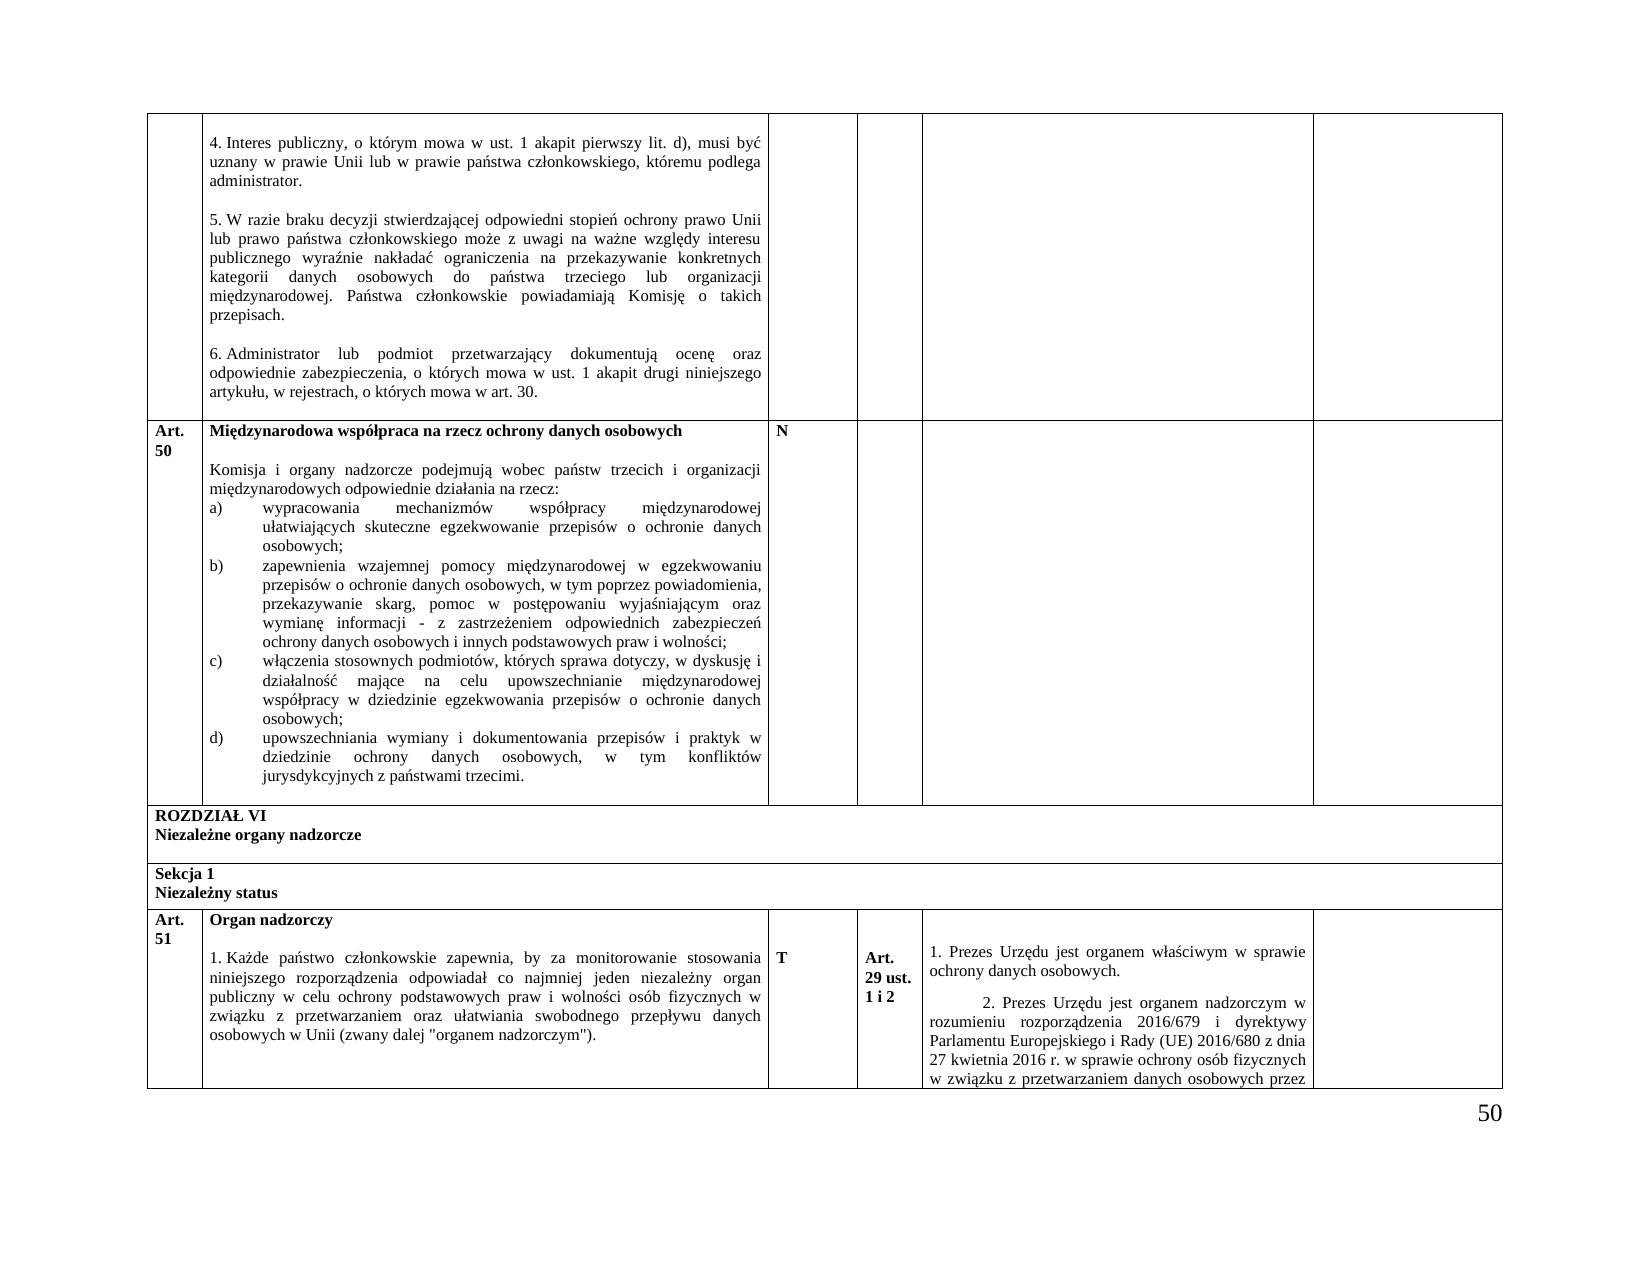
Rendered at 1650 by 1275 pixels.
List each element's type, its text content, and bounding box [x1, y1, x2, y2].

table_cell Sekcja 1 Niezależny status [148, 864, 1502, 909]
table_cell [923, 421, 1313, 804]
table_cell ROZDZIAŁ VI Niezależne organy nadzorcze [148, 806, 1502, 863]
table_cell [1314, 421, 1502, 804]
table_cell N [769, 421, 857, 804]
table_cell [148, 114, 202, 420]
table_cell [858, 114, 922, 420]
table_cell [1314, 114, 1502, 420]
table_cell Art. 50 [148, 421, 202, 804]
table_cell Art. 51 [148, 910, 202, 1088]
table_cell [923, 114, 1313, 420]
table_cell [1314, 910, 1502, 1088]
table_cell Międzynarodowa współpraca na rzecz ochrony danych osobowych Komisja i organy nadzorcze podejmują wobec państw trzecich i organizacji międzynarodowych odpowiednie działania na rzecz: a) wypracowania mechanizmów współpracy międzynarodowej ułatwiających skuteczne egzekwowanie przepisów o ochronie danych osobowych; b) zapewnienia wzajemnej pomocy międzynarodowej w egzekwowaniu przepisów o ochronie danych osobowych, w tym poprzez powiadomienia, przekazywanie skarg, pomoc w postępowaniu wyjaśniającym oraz wymianę informacji - z zastrzeżeniem odpowiednich zabezpieczeń ochrony danych osobowych i innych podstawowych praw i wolności; c) włączenia stosownych podmiotów, których sprawa dotyczy, w dyskusję i działalność mające na celu upowszechnianie międzynarodowej współpracy w dziedzinie egzekwowania przepisów o ochronie danych osobowych; d) upowszechniania wymiany i dokumentowania przepisów i praktyk w dziedzinie ochrony danych osobowych, w tym konfliktów jurysdykcyjnych z państwami trzecimi. [203, 421, 768, 804]
table_cell 1. Prezes Urzędu jest organem właściwym w sprawie ochrony danych osobowych. 2. Prezes Urzędu jest organem nadzorczym w rozumieniu rozporządzenia 2016/679 i dyrektywy Parlamentu Europejskiego i Rady (UE) 2016/680 z dnia 27 kwietnia 2016 r. w sprawie ochrony osób fizycznych w związku z przetwarzaniem danych osobowych przez [923, 910, 1313, 1088]
table_cell Organ nadzorczy 1. Każde państwo członkowskie zapewnia, by za monitorowanie stosowania niniejszego rozporządzenia odpowiadał co najmniej jeden niezależny organ publiczny w celu ochrony podstawowych praw i wolności osób fizycznych w związku z przetwarzaniem oraz ułatwiania swobodnego przepływu danych osobowych w Unii (zwany dalej "organem nadzorczym"). [203, 910, 768, 1088]
table_cell [858, 421, 922, 804]
table_cell 4. Interes publiczny, o którym mowa w ust. 1 akapit pierwszy lit. d), musi być uznany w prawie Unii lub w prawie państwa członkowskiego, któremu podlega administrator. 5. W razie braku decyzji stwierdzającej odpowiedni stopień ochrony prawo Unii lub prawo państwa członkowskiego może z uwagi na ważne względy interesu publicznego wyraźnie nakładać ograniczenia na przekazywanie konkretnych kategorii danych osobowych do państwa trzeciego lub organizacji międzynarodowej. Państwa członkowskie powiadamiają Komisję o takich przepisach. 6. Administrator lub podmiot przetwarzający dokumentują ocenę oraz odpowiednie zabezpieczenia, o których mowa w ust. 1 akapit drugi niniejszego artykułu, w rejestrach, o których mowa w art. 30. [203, 114, 768, 420]
table_cell T [769, 910, 857, 1088]
table_cell [769, 114, 857, 420]
table_cell Art. 29 ust. 1 i 2 [858, 910, 922, 1088]
